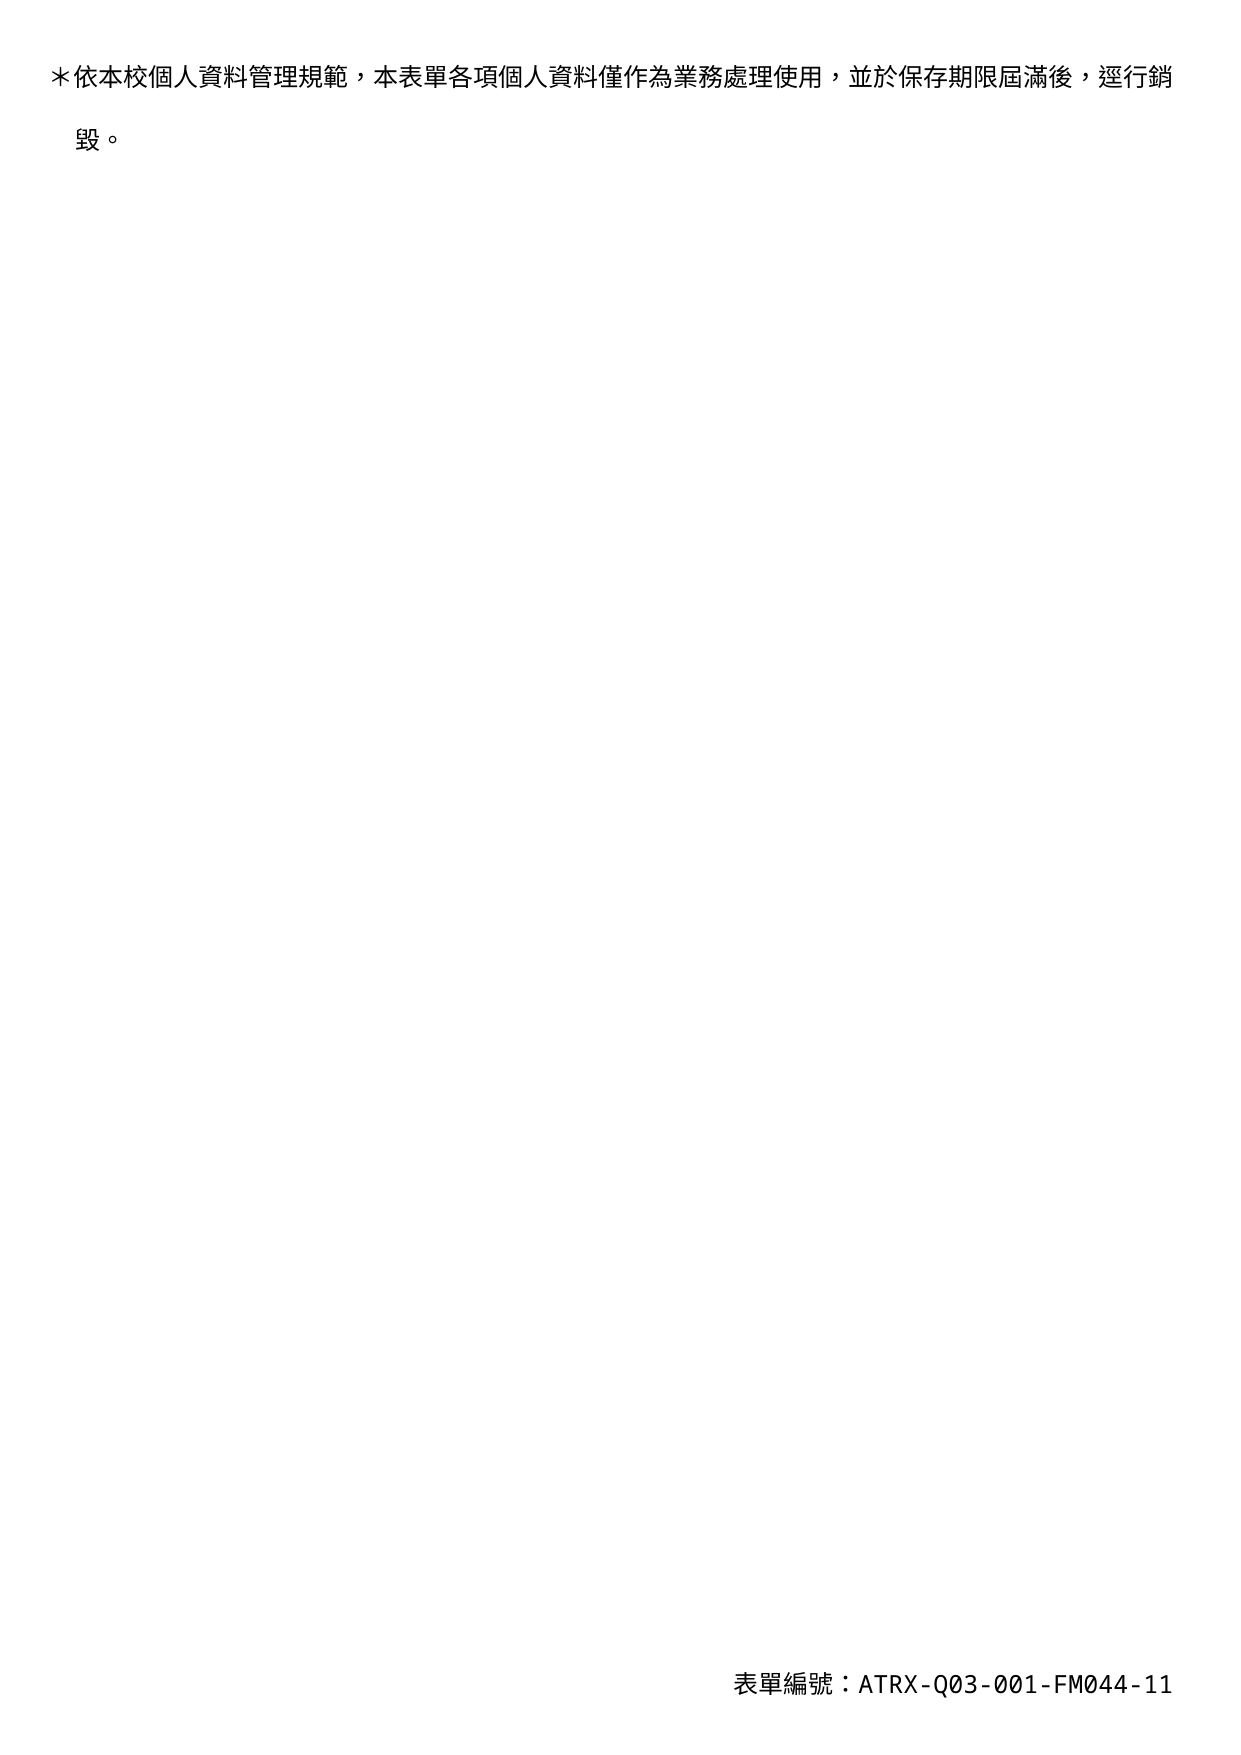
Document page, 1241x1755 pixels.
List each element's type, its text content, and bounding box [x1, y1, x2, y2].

text ＊依本校個人資料管理規範，本表單各項個人資料僅作為業務處理使用，並於保存期限屆滿後，逕行銷毀。 [49, 34, 1193, 159]
